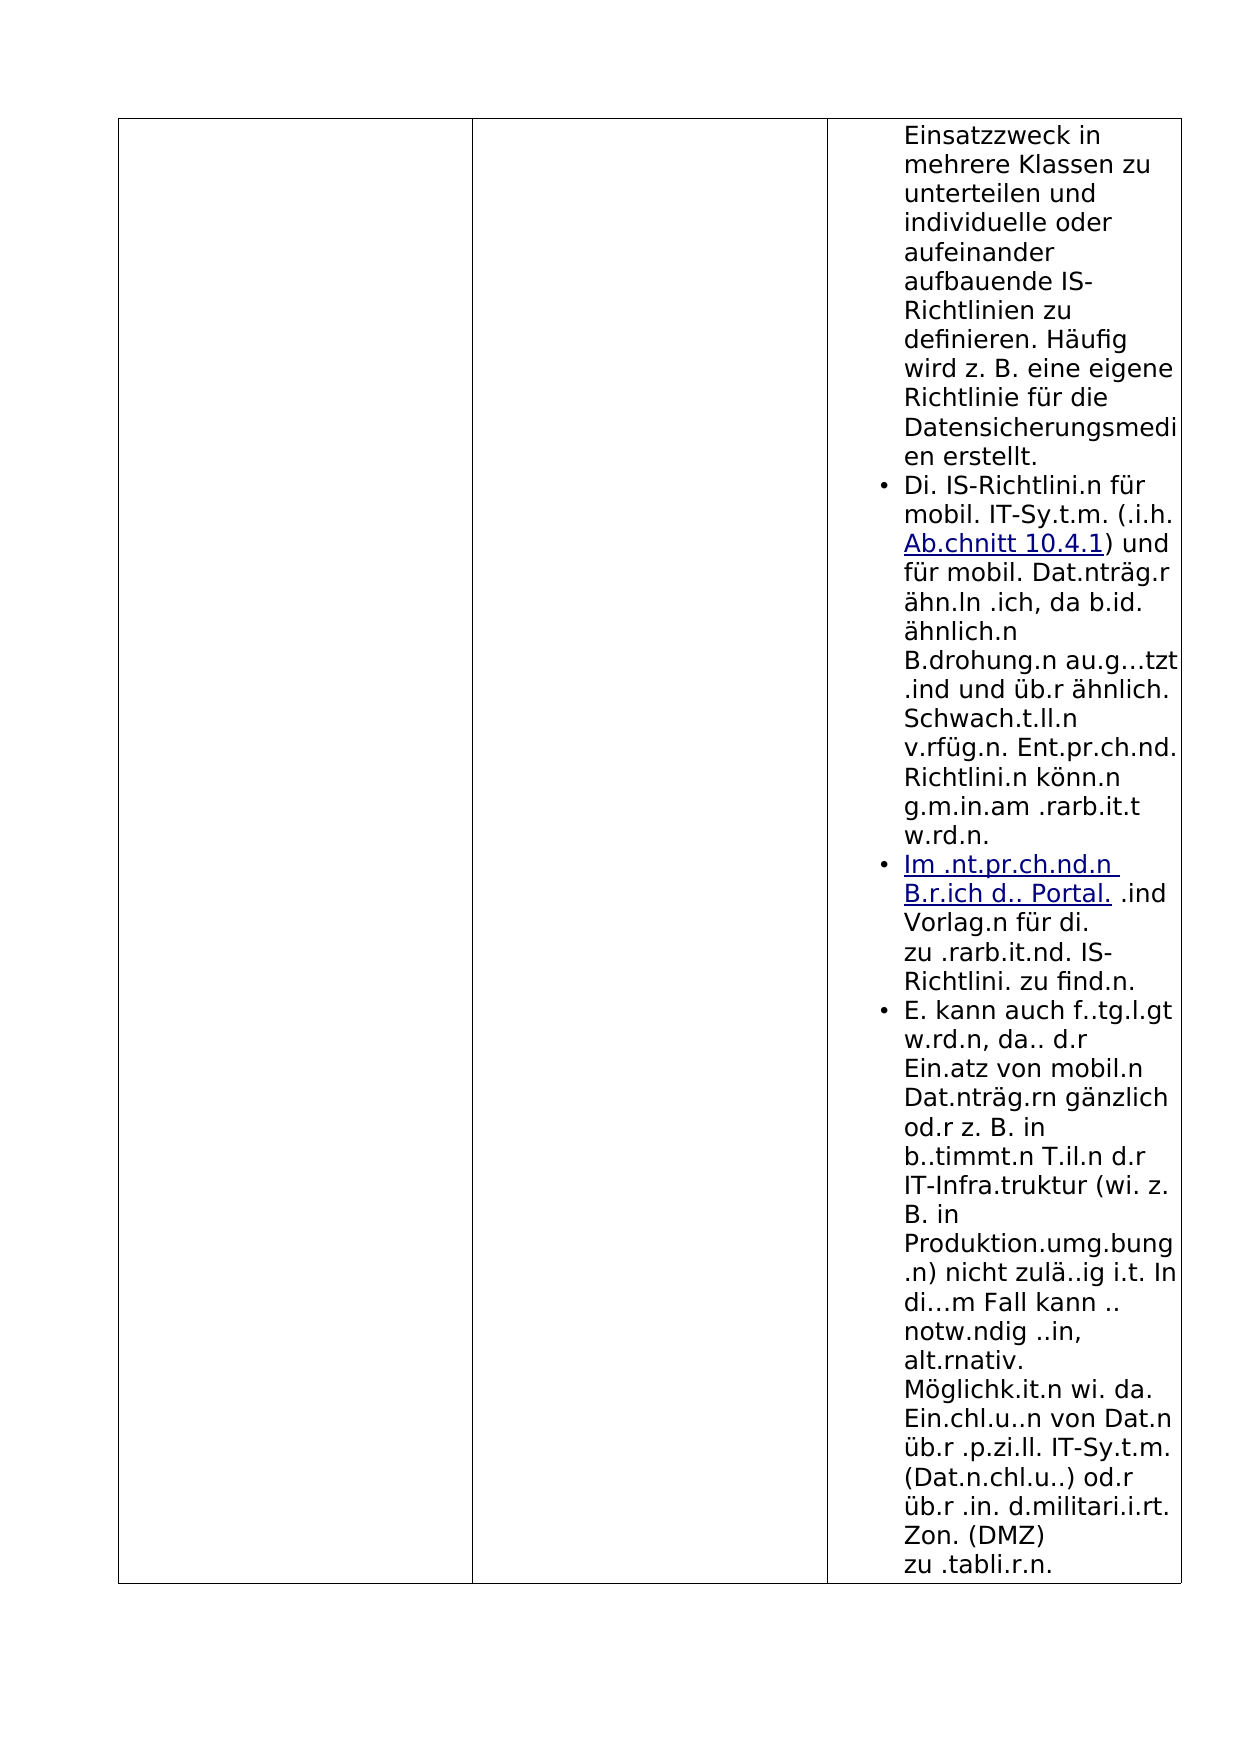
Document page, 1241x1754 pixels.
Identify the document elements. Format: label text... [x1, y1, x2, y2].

table_cell [473, 119, 827, 1582]
table_cell Mobile Datenträger sind Gefährdungen ausgesetzt, von denen viele durch technische Maßnahmen weder beseitigt noch wirkungsvoll vermindert werden können. Daher fordert die VdS 10000, entsprechende organisatorische Maßnahmen zu treffen und sie in einer IS-Richtlinie zu sammeln. Wenn die VdS 10000 von „einer“ IS-Richtlinie spricht, so ist dies als Minimalanforderung zu verstehen (siehe Kapitel 1 T2). In der Praxis kann es sinnvoll und sogar notwendig sein, mobile Datenträger je nach Typ und Einsatzzweck in mehrere Klassen zu unterteilen und individuelle oder aufeinander aufbauende IS-Richtlinien zu definieren. Häufig wird z. B. eine eigene Richtlinie für die Datensicherungsmedien erstellt. Di. IS-Richtlini.n für mobil. IT-Sy.t.m. (.i.h. Ab.chnitt 10.4.1) und für mobil. Dat.nträg.r ähn.ln .ich, da b.id. ähnlich.n B.drohung.n au.g…tzt .ind und üb.r ähnlich. Schwach.t.ll.n v.rfüg.n. Ent.pr.ch.nd. Richtlini.n könn.n g.m.in.am .rarb.it.t w.rd.n. Im .nt.pr.ch.nd.n B.r.ich d.. Portal. .ind Vorlag.n für di. zu .rarb.it.nd. IS-Richtlini. zu find.n. E. kann auch f..tg.l.gt w.rd.n, da.. d.r Ein.atz von mobil.n Dat.nträg.rn gänzlich od.r z. B. in b..timmt.n T.il.n d.r IT-Infra.truktur (wi. z. B. in Produktion.umg.bung.n) nicht zulä..ig i.t. In di…m Fall kann .. notw.ndig ..in, alt.rnativ. Möglichk.it.n wi. da. Ein.chl.u..n von Dat.n üb.r .p.zi.ll. IT-Sy.t.m. (Dat.n.chl.u..) od.r üb.r .in. d.militari.i.rt. Zon. (DMZ) zu .tabli.r.n. E. k.nn ..nnvoll od.r .og.r notw.nd.g …n, d.. R.chtl.n.. m.t t.chn..ch.n M.ßn.hm.n zu unt.r.tütz.n (z. B. durch ..n Schn.tt.t.ll.nm.n.g.m.nt w.. .n Ab.chn.tt 10.3.4 E1 .mpfohl.n). [828, 119, 1181, 1582]
table_cell [119, 119, 472, 1582]
